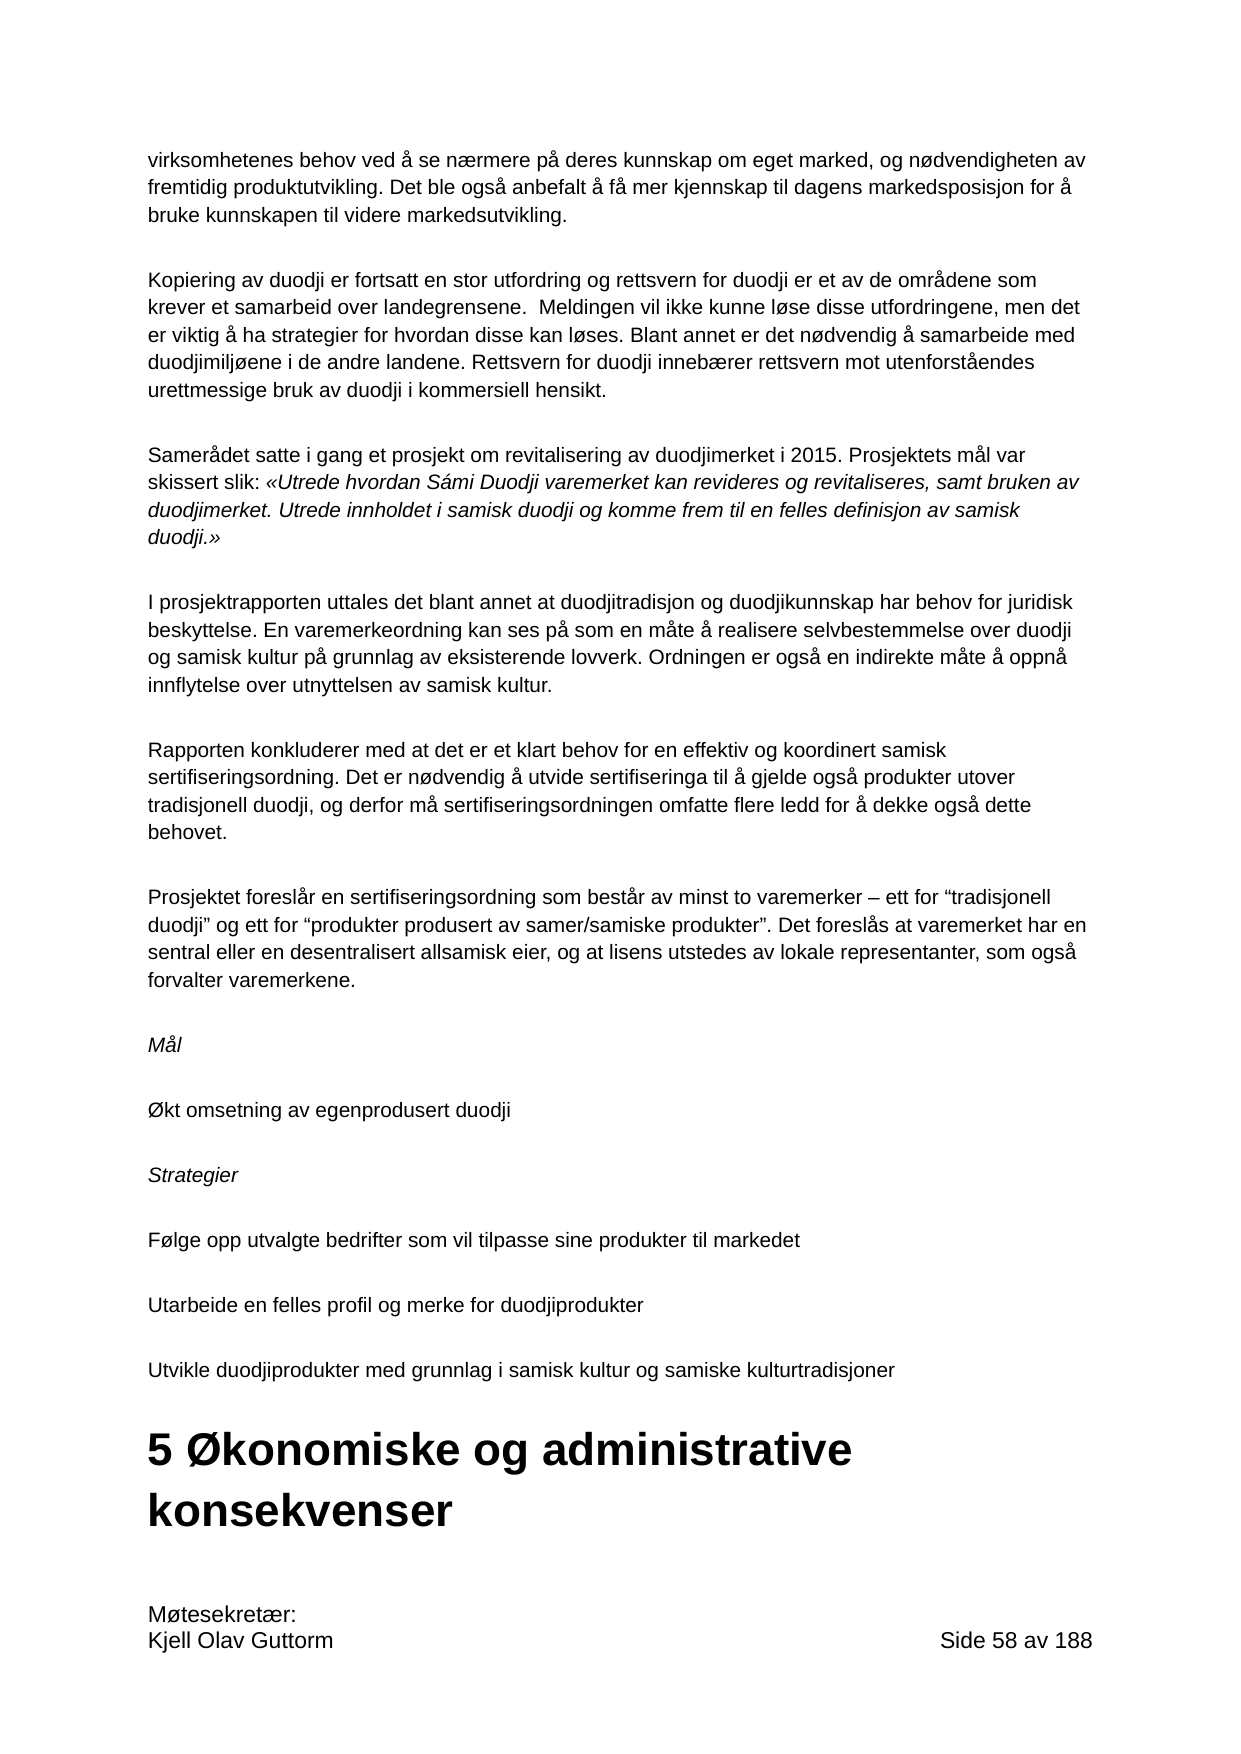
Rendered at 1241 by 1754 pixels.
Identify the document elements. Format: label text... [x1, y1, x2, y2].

table_header Forslag og merknader Sametingsrådets forslag til innstilling: Sametinget har drøftet Melding om duodji. Meldingen er vedlagt protokollen. Sametingsmelding om duodji 1 Innledning Dette er første gang Sametinget avgir en egen melding om duodji. Målet med meldingen er å utvikle et styringsdokument for duodji og signalisere tydeligere målsettinger for det politiske arbeidet. Sametinget må ha en langsiktig politikk og strategi for utviklingen av duodji. I likhet med andre næringer skjer det endringer blant annet i de økonomiske rammebetingelsene, rettsutvikling og innenfor duodjinæringen. Duodji er en kulturbærende næring som har stor betydning for samiske språk og kultur og samisk næringsutvikling. Det er viktig å sikre at duodji overlever både som kultur og næring. Duodji er også et viktig identitetsskapende element i det samiske samfunnet. Sametinget har et overordnet mål om å utvikle duodji som en framtidsrettet og attraktiv næring. Denne meldingen avgrenses derfor mot duodji som næring. Økt omsetning av egenprodusert duodji for et større marked står sentralt i Sametingets satsing. Med dette menes at duodjinæringen er istand til å tilpasse seg endringer og utfordringer i næringen, og at profesjonaliteten, inntjeningen og lønnsomheten i næringen økes. 2 Status duodjinæringen 2.1 Økonomisk rapport Det har blitt utarbeidet økonomiske rapporter om utviklingen i duodjinæringen siden 2006. Rapportene beskriver næringens økonomiske situasjon, og de årlige forhandlingene om næringsavtale for duodji tar utgangspunkt i denne. Rapportene viser økonomisk status for duodjiutøvere som har søkt driftstilskudd til Sametinget. Det er også gjort en sammenligning med tilsvarende oversikter for de tre foregående årene. Analysene er basert på data fra søknadene om forrige års økonomiske forhold. Oppsummert viser analyser fra økonomisk rapport 2016 at den gjennomsnittlige duodjiutøveren driver et enkeltmannsforetak, er kvinne og bosatt i Finnmark. Driftstilskuddet fra Sametinget er fortsatt en viktig faktor for utøverens økonomi. Uten driftstilskudd ville den gjennomsnittlige utøveren hatt et marginalt overskudd i sin virksomhet. Totalt blant søkerne var omsetning av egenprodusert duodji 8,5 millioner kroner. Gjennomsnittlig omsetning er ca kr 315.000. Det er stor variasjon i omsetningen av egenprodusert duodji for utøverne, fra 2,8 millioner kroner til 51.000 kroner. Sametinget antar at denne omsetningen også har andre ringvirkninger så som utsalgssteder for duodji, vanlige butikker, messearrangementer etc. I 2014 var kostnader til produksjonen større enn omsetningen i duodji. Det førte blant annet til at overskuddet (driftsresultatet)gikk ned i 2014. Ingen utøvere har rapportert underskudd i 2015 mot at det var 2 utøvere med underskudd i 2014. Det er for tidlig å si om det er en tendens eller ikke. Det var 27 søkere som sendte inn sine søknader på driftstilskudd i 2015 og 2016. Dette er 33 prosent av de registrerte duodjiutøverne. Dette er et markert færre antall søkere enn fra 2013 og tidligere år. Rapporten sier ikke noe om årsaken til nedgang i antall søkere. Det kan tenkes at søkertekniske forhold, naturlig avgang og kontroll av regnskap som Sametinget startet med i 2012 kan bidra til en forklaring. Tabell 2.1: Andelen søkere av alle registrerte utøvere Tallgrunnlaget for rapportene dermed er noe spinkelt til å trekke generelle konklusjoner om den økonomiske utviklingen i duodji. Med få respondenter kan mindre endringer føre til store relative utslag i statistikken. Likevel gir det oss en pekepinn over den økonomiske utviklingen i duodjinæringen. Den gjennomsnittlige duodjiutøveren er (for søknadsåret 2016): Vedkommende utøver driver et enkeltmannsforetak , er kvinne og bosatt i Finnmark. Av en total omsetning på 298.000 utgjør egenproduksjon av duodji 220.000. Omsetningen er på samme nivå som 2014, mens andelen egenproduksjon er gått noe ned. Driftsresultatet er 40 prosent, en økning på 13 prosent i forhold til tallene fra 2014 Driftstilskuddet er fortsatt en viktig faktor for utøverens økonomi. Uten driftstilskudd ville den gjennomsnittlige utøveren hatt et marginalt overskudd i sin virksomhet. I 2015 var det ingen utøvere med underskudd, mens det i 2014 var to og fire i 2012. Ti av søkerne i 2015 unngikk underskudd på grunn av det mottatte driftstilskuddet. Duodjiaktøren som har rapportert inn sine tall for 2015 er ikke så veldig ulik den aktøren som har rapportert sine tall tidligere år. For søknadsåret 2015 og 2016 kommer 67 prosent av søkerne fra Kautokeino og Karasjok. Andelen søkere fra Kautokeino er stabilt. Det er en liten nedgang i antall søkere fra Karasjok og en tilsvarende liten økning av søknader fra andre steder. I gruppen andre inngår søknader fra Nesseby, Tana, Porsanger, Kåfjord, Røros, Nordreisa, Sørfold og Sørreisa. Det er fortsatt en klar overvekt av kvinnelige søkere (70 prosent) – det samme som forrige år. Denne kjønnsfordelingen har vært relativt stabil siden 2010. Rapporten sier ikke noe om aldersfordeling på søkerne. For søknadsåret 2015 kom to søknader fra aksjeselskaper, resten var enkeltmannsforetak. I 2016 var det tre søknader fra aksjeselskap, resten er enkeltmannsforetak. For søknadsåret 2015 har en fjerdedel av søkerne formell utdanning i duodji. Med formell utdanning menes fagbrev eller høyere utdanning. Rapporten tar ikke for seg den tradisjonelle kunnskapsoverføringen som skjer i hjemmet. Seks personer har fagbrev og én person har høyere utdanning. Det er like mange personer som rapporterer at de har fagbrev innen duodji i 2012 som i 2014. I 2012 var det seks personer som rapporterte at de hadde høyere utdanning. For søknadsåret 2016 har ca 40% formell utdanning innen duodji. Åtte personer har fagbrev og to personer har høyere utdanning. Totalt var omsetning av egenprodusert duodji 7,3 millioner kroner i 2015 mot 8,5 millioner i 2016. Gjennomsnittlig omsetning er kr 303 000 i 2015 og ca kr 315 000 i 2016. Det er stor variasjon i omsetningen av egenprodusert duodji for utøverne, fra over 2 millioner kroner til 50 000 kroner. I 2014 viser tallene at driftsresultatet er redusert fra kr 107 000 i 2008 til kr 103 000. Dersom vi utelater de to store utøverene for 2014 får vi et fall i både inntekter, kostnader og resultat. Nedgang i gjennomsnittlige totale inntekter på kr 52 000, mens driftsresultatet viser en nedgang på kr 28 000. Når vi utelater de tre største utøverne i materialet for 2015 får vi et fall i både inntekter, kostnader, mens driftsresultatet fortsatt viser en stigning. Nedgang i gjennomsnittlige totale inntekter på kr 55.000, mens driftsresultatet viser en økning på kr 15.000. Av de 27 søkerne i 2015 har 12 utøvere (44 prosent) inntekter utenom duodji. Tre av disse har andre inntekter som er større enn inntektene fra duodji-aktiviteten. Fem av disse har relativt små (marginale) andre inntekter. De fire siste har andre inntekter rundt halvparten av duodji-inntektene. Av de 27 søkerne i 2016 har 10 utøvere (37 prosent) inntekter utenom duodji. Tre av disse har andre inntekter som er større enn inntektene fra duodji-aktiviteten. Tre har relativt små (marginale) andre inntekter. De fire siste har i gjennomsnitt andre inntekter rundt halvparten av duodji-inntektene. Som tidligere år er det for søknadsåret stor variasjon mellom den utøver som har den høyeste totale inntekten (ca 3,3 mill) og den utøver med den laveste (51.000). Det er et relativt markert skille i utviklingen i gjennomsnittlige inntekter og kostnader fram til 2010 og etter 2010. Tallene for 2014 viser en liten tilbakegang fra 2012, men fortsatt en stigning i forhold til 2010. Tallene for regnskapsåret 2015 for samtlige utøvere viser at selv om økningen i kostnader og inntekter flater noe ut går driftsresultatet opp med ca 10 %. Rapportene for 2015 og 2016 viser at den viktigste salgskanalen er direkte salg. Praktisk talt alle mener dette er viktig. Men også messer – som langt på vei også er en direkte salgskanal – kommer høyt opp. Internett og postordresalg anses som de minst viktige salgskanalene. 2.2 Definisjon av duodji Ved utformingen av en langsiktig politikk for duodjinæringen er det nødvendig å ha en oppfatning om hva duodji er. Hvor går grensen mellom et kommersielt masseprodusert produkt og duodji? Hvilken vekt skal samisk kultur skal ha i den framtidige utviklingen av duodji? Samtidig skaper samisk nydesign nye markeder og nye kundegrupper. For enkelte er samisk inspirerte klær en viktig del av den samiske identiteten. Duodjiproduksjonen vil endre seg med utviklingen i resten av samfunnet. Det kommer nye materialer, nye produkter, ny design, nye produksjonsmetoder, nye råvarer og nye markeder. Det er ulik grad av mekanisering innenfor duodjinæringen og det er også ulike oppfatninger om hvilke materialer som kan tillates i duodjiproduksjonen. Dette skaper utfordringer ved en definisjon av duodji, og en definisjon må av den grunn være såpass fleksibel og overordnet at den tar hensyn til blant annet framtidige endringer. Innenfor duodjinæringen finner vi dag både tradisjonell duodji og ny samisk design. Siden duodji kan være så mangeartet, har det over lengre tid vært forsøkt å få til en felles definisjon av duodji. De samiske duodjiorganisasjonene Sámiid Duodji og Duojáriid Ealáhussearvi kom i 2014 fram til at en detaljert definisjon for all duodji ikke er mulig, men ble enige om en felles overordnet definisjon av duodji: «Duodji er et samisk samlebegrep for all form for skapende aktiviteter utformet av duojár. Dette omfatter håndverk, brukskunst og bearbeidede materialer med basis i samisk kultur og tradisjoner. Duodjiproduksjon( duoddjon) omfatter fremstilling av egenproduserte kvalitetsvarer, bruksting, gjenstander og klær som gjenspeiler samisk levemåte og kulturtradisjoner både når det gjelder valg og bearbeiding av råmaterialer, samt den estetiske utfoldelsen ved formgivning, utforming og produksjons metode.» Sameslöjdstiftelsen Sámi Duodji i Sverige definerer duodji som:”Sámi duodji, samiskt hantverk, är den samiska benämningen för handgjorda samiska produkter som kläder, husgeråd, redskap och utsmyckning. Hantverket har en lång tradition. Grunden för samiskt hantverk är också idag material från naturen. Samiskt hantverk är utfört efter gammal tradition och tillpassat nya tekniker och användningsområden från ort till ort. Med duodji menar vi den slöjd och det konsthantverk som tillverkats av samer, dvs. det som utgår från samiska traditioner, samiskt formtänkande, samiska mönster och färger. Ordet duodji används också som ett äkthetsmärke för sameslöjd och samiskt konsthantverk. Det handlar i första hand om hantverket och om den samiska livsformen i andra hand.” I forbindelse med arbeidet som Samerådet har igangsatt om revitalisering av duodji merke, så har det vært forsøkt å få en felles definisjon av duodji over landegrensene. Dette har imidlertid ikke latt seg gjøre. Sametinget ser at en detaljert definisjon av duodji er en utfordring, og det er et spørsmål om en slik definisjon er hensiktsmessig. Det er viktig å ikke lage en så snever ramme for duodji som kan bidra til å hemme en naturlig utvikling av næringen. En snever definisjon kan på sikt svekke betingelsene for en lønnsom næringsutvikling. En definisjon må av den grunn være såpass fleksibel og overordnet at den tar hensyn til blant annet framtidsretta utvikling i duodjinæringen. Sametinget mener derfor at definisjonen som duodjiorganisasjonene Sámiid Duodji og Duojáriid Ealáhussearvi kom fram til i 2014 vil være dekkende for det videre arbeidet. 2.3. Aktører i duodji Duodjiorganisasjonene Sámiid duodji og Duojáriid Ealáhussearvi og Sametinget undertegnet en hovedavtale for duodjinæringen 29.03.05. I avtalen går det fram at partene skal føre forhandlinger om en løpende næringsavtale for duodji med tiltak som tar sikte på en utvikling av næringen i samsvar med de politiske mål og retningslinjer for næringen som til enhver tid er vedtatt i Sametinget. Den største aktøren i duodji, Duodjeinstituhtta, er ikke en del av forhandlingene om næringsavtale for duodji. Duodjiorganisasjonene er Sametingets viktigste samarbeidsaktører innen duodjinæringen. Organisasjonene oppnevner blant annet medlemmer til fagutvalg for duodji og økonomisk utvalg. De utarbeider også en rekke utredninger og rapporter som danner viktige beslutningsgrunnlag også for Sametinget. Sámiid duodjis formål er å fremme duodjiutøvernes interesser økonomisk, faglig, sosialt og kulturelt. Organisasjonen skal blant annet bedre duodjiutøvernes rammebetingelser. Den skal også være pådriver for utvikling av kulturbærende og næringsrettet duodjivirksomhet. Duojáriid Ealáhussearvis formål er å arbeide for at den enkelte duodjiprodusent får tilfredsstillende arbeidsbetingelser og utviklingsmuligheter. Organisasjonen skal også fremme bedre rammevilkår for enkeltprodusenters lønnsomhet. Tabell 2.2 Medlemsutvikling i Sámiid Duodji og Duojáriid Ealáhussearvi fra 2012 – 2016: Siden 2012 har antall medlemmer i Sámiid Duodji økt fra 170 til 193 i 2016. Duojáriid Ealáhussearvi er en mindre organisasjon enn Sámiid Duodji, og her har medlemsutviklingen mer eller mindre vært stabil de siste årene. Stiftelsen Duodjeinstituhtta har en viktig rolle i forhold til utvikling og veiledning av duodjifaglige spørsmål og regionale utviklingsprosjekter. Duodjeinsituhttas hovedmål er å fremme næringsutvikling med utgangspunkt i tradisjonell duodji. Instituttet skal være et landsomfattende teknisk og faglig kompetanse miljø innen duodji. Duodjeinstituhtta skal også medvirke til å utvikle og bistå med fagkompetanse innen duodji, yte bistand og produktutvikling og produksjonsveiledning, initiere til å delta i forsøks- og utviklingsarbeid. Duodjienstitutuhtta har i 2017 5 lærlinger og en lærekandidat. Opplæringskontoret i reindrift og duodji har hovedkontor i Kautokeino. Opplæringskontoret har tilbud om fagopplæring til lærekandidat eller lærling innenfor duodjinæringen. Et av vilkårene for bli tatt opp som lærling er at vedkommende har videregående skole innenfor duodjifaget. I perioden 2012 til 2016 har 16 lærlinger/ lærekandidater fått fagbrev. Det er også flere som har utsatt fagprøven til 2017. Tabell 2.3 Oversikt over antall lærlinger med fagprøve fra 2012 – 2016 (Opplæringskontoret for reindrift og duodji, 2017): Sametinget finansierer alle ovennevnte aktørene gjennom Sametingets årlige budsjettforhandlinger. 3 Sametingets virkemidler Sametinget avsetter og bruker betydelige midler til duodji. I 2017 var det satt av kr 34,5 millioner til næringsformål. Av dette er 14 millioner avsatt til duodji. Dette innebærer at 40 % av næringsbudsjettet er satt av til duodji. Regnskapet for 2016 viser at det ble brukt ca kr 15 millioner til duodji. Dette innebærer at i 2016 ble 46 % av midlene som Sametinget disponerer til næring, brukt til duodji. Tabell 3.1 Sametingets budsjett for duodjinæringen for 2016 Sametinget satte i 2016 av 7,9 millioner kroner til Næringsavtalen, 4,5 millioner til Duodjeintituhtta og nær 1,6 millioner kroner til Oppplæringskontoret i budsjettet for 2016. 3.1 Hovedavtalen for duodji Hovedavtalen for duodji ble vedtatt i 2005 og endret den 19.3.2007. Avtalen er inngått mellom Sametinget og duodjiorganisasjonene Landsorganisasjonen Sámiid Duodji og Duojáriid Ealáhussearvi. Avtalen angir blant annet retningslinjer og grunnlag for forhandlinger om næringsavtale for duodji og innretningen av duodjiregisteret. 3.2 Næringsavtalen for duodji Næringsavtalen for duodji, som årlig fremforhandles mellom duodjiorganisasjonene Sámiid duodji og Duojáriid Ealáhussearvi og Sametinget, er Sametingets viktigste redskap for utvikling av duodji. Målet for næringsavtalen er å utvikle en næringsrettet duodji med økt lønnsomhet og omsetning av egenproduserte varer. Næringsavtalen inneholder blant annet driftstilskudd til duodjiutøvere, investerings- og utviklingstilskudd, etablerertilskudd, velferdsordninger, salgsfremmende tiltak og tilskudd til organisasjoner. I tillegg inneholder næringsavtalen tiltak som avtales under forhandlingene så som kompetansehevende tiltak, merkevarebygging, tiltak innen salg og markedsføring etc. Partene setter av en totalramme og duodjimidlene øremerkes i en egen avsetning. Gjennom Sametingets årlige budsjettforhandlinger avsetter deretter Sametinget midler til duodjiformålene. Dette gjelder både tiltakene som er fremforhandlet, og direkte tilskudd til Duodjeinstituhtta og Opplæringskontoret for reindrift og duodji. Sametingsrådet fastsetter regelverk for disse virksomhetene. Driftstilskudd Driftstilskuddsordningen gjelder for duodjibedrifter som produserer tradisjonell duodji, og som er godkjent i duodjiregisteret. Fagutvalget i duodji er oppnevnt av duodjiorganisasjonene. Det er Fagutvalget i duodji som foretar en konkret vurdering av hvert produkt og vedtar om søker kan godkjennes i duodjiregisteret eller ikke. Duodjiproduktene godkjennes enkeltvis, og fagutvalget legger til grunn ulike kriterier i denne vurderingen. Fagutvalget vurderer blant annet om produktet har basis i samisk kulturtradisjon, graden av maskinbearbeiding, hvilke materialer som er brukt, kvaliteten og bruken av produktet. Samisk design kan ikke omfattes av driftstilskuddsordningen, men samisk design omfattes av andre ordninger innenfor duodji og kulturnæring som Sametinget forvalter. For å kunne bli vurdert i duodjiregisteret, så er det et krav om at søker skal tilfredsstille vilkårene for registering av Sametingets valgmanntall, men trenger ikke å stå i mantallet. Avtalepartene har i flere omganger vurdert om kravet til etnisitet skal slettes, men er blitt enige om å videreføre det. I følge økonomisk rapport for duodjinæringen, har driftstilskudd blitt en viktigere del av duodjiutøverens økonomi enn tidligere. Uten driftstilskudd ville den gjennomsnittlige utøveren hatt underskudd i sin virksomhet. En utfordring med denne ordningen er at det ikke finnes en omforent definisjon av hva duodji er. Det er ulike oppfatninger blant annet om i hvor stor grad en kan tillate maskinbearbeiding av produkter før det ikke lenger kan defineres som duodji. 3.3 Sametingets satsing på kulturnæring – Dáhttu Sametinget startet i 2012 en egen satsning for å jobbe med utviklingen av en mer lønnsom samisk kulturnæring. Et av satsningsområdene var å gjennomføre bedriftsutviklingsprogram for kulturnæringen, kalt Dáhttu. Dette er et nettverks- og bedriftsutviklingsprogram for kulturnæring som er utviklet av Kreativ Industri på oppdrag fra Sametinget. Gjennom Dáhttu får samiske kulturnæringsaktører blant annet arbeide med forretningsidé, etableringshjelp og strategiutvikling. Hvert program har plass til 12 kulturnæringsutøvere som har ønske og vilje til å skape en lønnsom bedrift. En sentral målsetting med programmet er også å skape et nettverk mellom aktørene. Programmet går over ett år og inneholder tre samlinger samt at hver deltager får 30 rådgivningstimer hver. Målet er at etter endt program skal flere kunne leve av sin kulturnæringsbedrift. Et slikt program ble også gjennomført for duodjiutøvere. Her deltok 12 bedrifter hvorav 10 kom fra Finnmark og 2 fra Troms. Resultatene fra samlingen er det vanskelig å si noe om ennå, men i spørreundersøkelsen etter gjennomført program svarte mange av bedriftene at de opplevde en økt lønnsomhet og økt kompetansenivå etter samlingene. Sametinget har videreført denne satsningen i nye tre år fra 2017, som duodjinæringen også vil kunne dra nytte av. 4 Innsatsområder Duodji er en viktig kulturbærer, og Sametinget mener det bør være mulighet til å utvikle en mer næringsrettet duodji. Duodjinæringen skal være lønnsom, samtidig skal det være rom for utvikling, både den tradisjonelle duodjivirksomheten og nye produkter med basis i samisk kultur. Sametingets hovedmål for duodji i næringssammenheng er å utvikle duodji som en framtidsrettet og attraktiv næring i samiske områder. Duodjinæringen må ses i sammenheng med samiske kulturnæringer, og generelt det vekst- og utviklingspotensialet som ligger her. I utviklingen av kulturnæringsbransjen er det et fokus på kompetanse, fordi det forventes vekst i nettopp disse bransjene i framtida. Duodjinæringen opplever internasjonal konkurranse fra virksomheter som ikke har sin bakgrunn i samisk kultur. Noen duodjiutøvere har fokus på sitt håndverk og ikke nødvendigvis på lønnsomhet i seg selv. I denne sammenheng er det sentralt at duodji er en kulturbærende næring som har stor betydning for samisk kultur og språk. Sametinget vil allikevel fortsette arbeidet med å utvikle duodji som næring med fokus på lønnsomhet, samtidig som bevaring og utvikling av samisk kultur ligger i bunn. Sametinget er opptatt av at duodji har gode økonomiske vilkår og videreutvikles både som næring og kultur. Duodji er også en del av identitetsskapende virksomhet. Innsatsområde 1 - Rekruttering Utfordringer Rekruttering til duodjinæringen er liten. Sametinget har tilskuddsordninger både for elever i videregående skole og høgskole, hospitering hos etablerte bedrifter og en støtteordning for opplæringskontor. Duodjeinstituhtta har også en veiledningsvirksomhet og tar imot lærlinger. Allikevel er det et fåtall av disse som etablerer seg som duodjiutøvere på heltid etter endt utdanningsløp. Av de som etablerer seg er det flest enkeltmannsbedrifter, som ofte baserer seg på de samme produktene som andre utøvere har og i det samme markedet, og dette kan virke begrensende for bedriftens vekst. Rekruttering til duodjinæringen vil fortsatt være viktig, og at det finnes stipend til elever, studenter og til lærlingordningen. Regionalanalyse for samisk område 2016 (Telemarksforskning) viser at samiske områder har lavere etableringsfrekvens i næringslivet enn andre områder i landet. Andre analyser viser at flere samiske bedrifter ikke har som mål å vokse, men er tilfreds med at bedriften går med overskudd og at bedriften klarer seg økonomisk. For Sametinget vil det være av interesse å få mer kunnskap om hvorfor unge ikke etablerer duodjivirksomheter på heltid etter endt utdanning. Den økonomiske rapporten for duodji for 2015 og 2016 viser at Sametinget i liten grad har lyktes i å stimulere til vekst i næringen, til tross for økte virkemidler gjennom driftstilskuddsordninger for områder utenfor Finnmark. I dag finnes det få duodjibedrifter utenfor Finnmark. Det er en målsetting å øke rekruttering til duodji i det lule- og sørsamiske området, og øke kommersialiserings- og inntjeningspotensialet i disse områdene. Duodjeinstituhtta har veiledningsvirksomhet også i Troms, Nordland og i sørsamisk område. I tillegg har Arran hatt en satsning på duodji. Mye av denne virksomheten er knyttet til grunnleggende kurs innen duodji og veiledning. Det er imidlertid få etablerte duodjibedrifter i disse områdene. Utfordringen er å heve kompetansen i duodji og med det videreføre den immaterielle kulturarven innen duodji i kyst-, lule- og sørsamiske områder. Siktemålet må være å bevare og utvikle denne kulturarven og også forsøke å skape levedyktige duodjivirksomheter. For mange er duodji og produksjon av samisk inspirerte klær en viktig identitetsskapende virksomhet. En viktig forutsetning for at duodjinæringen skal utvikle seg er at denne utviklingen er tilpasset andre trender i det samiske samfunnet. Oppvisninger av klær, catwalk etc skaper nysgjerrighet og kreativitet. Slike arrangementer skaper større interesse for samisk kultur og kan være med på å motivere unge til å starte med nye virksomheter. Det forholdet at folketallet går nedover i samiske områder og byene vokser gjør at slike identitetsskapende elementer blir viktigere for unge som bor utenfor de tradisjonelle samiske områdene. Sametinget må vurdere flere satsinger på områder utenfor Indre-Finnmark, slik at ulike typer duodji, tradisjoner og teknikker videreføres og utvikles. Den tradisjonelle kunnskapsoverføringen i hjemmet, kulturinstitusjoner og duodjiorganisasjonenes virksomhet som bidrar til å få opp interessen for duodji, vil være viktig i en slik sammenheng. Mål Sikre rekruttering av unge til duodjinæringen Strategier Videreutvikle gode finansieringsordninger for unge Utrede mulige årsaker til lav etableringsfrekvens Arbeide for rekruttering gjennom kursvirksomhet Innsatsområde 2 – Lønnsomhet Utfordringer I likhet med andre næringer er lønnsomhet avgjørende for en gunstig utvikling i en næring. Næringsavtalen i duodji er et av de virkemidlene Sametinget har til å sikre en næring i utvikling. Til tross for at Sametinget har gunstige finansieringsordninger, så øker ikke lønnsomheten i duodji. Det kan være flere årsaker til at lønnsomheten i duodji ikke øker. For det første har tradisjonell duodji arbeidskrevende og tidkrevende prosesser for å hente ut og bearbeide råmaterialer. For det andre er prissetting av produktene en utfordring. Prisene er i stor grad relatert til tilbud og etterspørsel etter en vare. I rapportene går det fram at prisene for duodjiproduktene ikke øker i takt med prisstigningen ellers i samfunnet. Kostnadene øker mer enn inntektene. Næringen selv bør i stor grad være med å sette føringer i hvordan duodjiproduktene skal prissettes. Vi antar at en del av denne utfordringen også dreier seg mot problemet med å nå ut til større markeder, se nærmere innsatsområde 5, «Større markeder». Utfordringen vil være å øke lønnsomheten i tradisjonell duodji. I den videre satsingen på duodji bør det vurderes om det er mer hensiktsmessig å skille ut nydesign/ moderne duodji og knytte mer opp mot den satsingen som skjer i kulturnæringer. De fleste duodjiutøvere er enkeltpersonsforetak som i liten grad har formalisert kontakt med andre utøvere. For enkelte vil samarbeid og nettverk med andre aktører kunne være positivt både for den faglige utviklingen og ikke minst for lønnsomheten. Det gjelder spesielt de som nettopp har etablert ny virksomhet. Sametinget har i sine bedriftsutviklingsprogrammer prioritert nettverksbygging nettopp med den hensikt å bedre lønnsomheten. Samarbeid med andre utenom duodjinæringen kan åpne nye markeder. Spesielt gjelder det reiselivsnæringen og arrangørmarkedet. Fordelen med det er at duodjiutøveren lettere når potensielle nye kunder uten at det koster all verden. Det vil også gi en vinn-vinn situasjon i og med reiselivsnæringen samtidig får presentert levende samisk kultur og lokalproduserte kvalitetsprodukter. Noen duodjiutøvere er avhengig av å bruke råvarer fra naturen. Utfordringen for disse er at de ikke har en lovfestet rett til motorisert ferdsel i utmarka i forbindelse med råvareinnhenting. De er avhengig av å få dispensasjoner fra motorferdselsforbudet. En slik praksis fører til merarbeid for duodjiutøverne. Motorferdselsloven må endres slik at duodjiutøverne likestilles med andre næringsutøvere som har slik rett. For å kunne ha en levedyktig duodjinæring må det være et fokus blant annet på produktutvikling, design, hospitering, veiledning, utdanningsstipend, investeringer og marked og salg. Enkelte har behov for å fornye driftsapparatet og se på nye produksjonsformer. Sametinget må fortsatt prioritere tilskudd til investeringer, etablerertilskudd og bedriftsutvikling. Det vil være naturlig å prioritere samarbeids- og utviklingsprosjekter, markedsanalyse og salgs- og markedsføringstiltak. Mål Øke lønnsomheten i duodji Strategier Videreføre finansieringsordninger for utviklings- og investeringstiltak Formalisere samarbeid og nettverk mellom duodjiutøvere Lette tilgangen til utmarka for å hente inn råvarer Innsatsområde 3 – Virkemidler tilpasset duodjinæringen Utfordringer Tilskuddsordningene i duodji blir som oftest fastsatt under forhandlingene om en næringsavtale. Endringer av disse skjer etter behov og følger i stor grad også de krav som Sametinget setter for andre tilskuddsordninger. Den ordning som har vært oftest i fokus er driftstilskuddet til duodjiutøverne. Driftstilskudd skal sikre at duodjiutøvere kan drive næringsvirksomhet med overskudd. Dette tilskuddet er ment å dekke merkostnader som er bundet til mye bruk av arbeidskraft, og der det er utfordringer med å mekanisere produksjonen. Dette tilskuddet har også hatt stor betydning i å sikre den tradisjonelle duodjiutøvelsen. Utfordringen med driftstilskuddsordningen kan oppsummeres i to deler: Den økonomiske utviklingen i næringen og forvaltningen av driftstilskuddsordningen. I tillegg er også duodjiregisteret et register som baserer seg på etnisitet, og det å ha et register som baserer seg på etnisitet er problematisk. Den økonomiske utviklingen i næringen Økonomiske rapport (2016) viser at nærmere halvparten (12 av 27 utøvere) av duodjiutøvere hadde inntekter utenom duodji. Når den gjennomsnittlige bruttoomsetningen var kr 200 000 i 2014 sier det seg sjøl at nettoinntekten blir lav når alle driftskostnadene trekkes i fra. Driftsresultatet har ligget på rundt kr 100 000 over flere år noe som må betraktes som meget lavt. Det kan trekkes i tvil om driftstilskuddordningen har fungert i forholdet til målet, som har vært å øke lønnsomheten i duodjinæringen. Det er bekymringsfullt at driftstilskuddsordningen ikke har ført til en større lønnsomhet i næringen. Forvaltning av driftstilskuddsordningen Duodjiutøvere er selvstendig næringsdrivende og må følge de lover og regler som gjelder blant annet for regnskapsføring. Kontroller, som Sametinget har fått gjennomført i 2012, 2014 og 2015 viser at flere duodjiutøvere har mangler i sitt regnskap. Det er blant annet store utfordringer med dokumentasjon av hva som omsettes av egen produsert duodji og hvordan regnskapet settes opp. I andre næringer som har slik næringsstøtte er det slakterier og meierier etc som gir opplysninger om omsetning. Kontrollordningene for disse er enkle og kontrollene er etterprøvbare. I kontrollene, som Sametinget har fått gjennomført er det også avdekket salg mellom nærstående, manglende sporbarhet og regnskapsføring. I flere saker er det oppstått tvil om produktene er souvenirer eller duodji. Praktisering av ordningen viser at selv i produksjoner som har høy grad av maskinell behandling, datastyring etc så er disse også blitt en del av duodjibegrepet, og dermed berettiget til driftstilskudd. Ordningen er en passiv ordning som i liten grad fører til utviklingsarbeid innenfor duodjinæringen. Alternativer til en driftstilskuddsordning Disse utfordringene har vært vurdert i flere omganger i Sametinget, og flere alternativer til en driftstilskuddsordning har vært drøftet. Driftstilskuddsforvaltningen kan forenkles, endres eller avvikles. Det første alternativet som kan forenkle og effektivisere forvaltningen av ordningen for alle parter på, er å stille krav om at søker skal ha autorisert regnskapsfører. Autorisert regnskapsfører kan attestere søkers omsetning av egenprodusert duodji. Utfordringen er imidlertid er at regnskapsførere ikke har duodjifaglig kompetanse til å vurdere om det er duodji eller ikke. Det andre alternativet er å oppheve duodjiregisteret, slik at ved hver søknad vurderes både søkers produkter og dokumentasjon av egenprodusert duodji. Dersom noen av disse to alternativene skulle bli valgt, så vil man videreføre den passive driftsstøtteordningen uten av det ville øke lønnsomheten i duodji. Det tredje alternativet er å avvikle driftstilskuddsordningen og å erstatte den med en ny virkemiddelordning eksempelvis et 3-årig arbeidsstipend. Stipendet kan ha som målsetting å øke produksjonen, lage nye produkter eller nye produksjonsformer, design, kompetanseheving e.l. Et slikt arbeidsstipend vil kunne videreutvikle duodjinæringen og øke inntjeningen for den som mottar stipend. Ordningen med driftstilskudd er blitt såpass utfordrende og arbeidskrevende å forvalte at det ikke er hensiktsmessig å videreføre en slik ordning. En avvikling av driftsstøtten til fordel for utviklingsretta tiltak vil gjøre det enklere å prioritere tiltak som er tilpasset utviklingen i duodjinæringen og i samfunnet for øvrig. Det å prioritere arbeidsinnsats mot utviklingstiltak vil på sikt føre til at flere unge vil kunne velge en framtid i duodjinæringen. Duodjiorganisasjonene vil være viktige samarbeidspartnere i å lage ordninger som er tilpasset duodjinæringen. Tilskudd til investering, utviklingstiltak, hospitering og etablerertilskudd fungerer hensikstmessig og disse kan uten videre tilpasses behovene i duodjinæringen og utviklingen ellers i samfunnet. Mål Øke lønnsomheten i duodji Strategier Tilpasse tilskuddsordningene slik at de sikrer en fremtidsrettet duodjinæring Erstatte dagens ordning med driftstilskudd med en arbeidsstipend-ordning Innsatsområde 4 - Kompetanseheving Utfordringer Duodjinæringen har behov for kompetanseheving på ulike nivå. Sametinget har satset på bedriftsutviklingsprogrammer også innenfor duodji gjennom sin kulturnæringssatsning. Innad i duodjinæringen er det diskusjoner hvorvidt veiledningsvirksomheten klarer å heve kompetansen i duodjinæringen, og om de midlene som settes av til veiledning skaper mer sysselsetting, eventuelt om lønnsomheten øker. Utfordringen vil være å avklare om hvordan kompetansehevingen skal skje i duodjimiljøene, og også hvor stor vekt næringsperspektivet skal vektlegges når det kompetansetiltak skal settes i gang. Duodjeinstituhtta har en viktig rolle til utvikling og veiledning av duodjifaglige spørsmål og regionale utviklingsprosjekter. Sametinget ser at også DI har en stor kompetanse og en desentralisert organisasjon, som er viktig for den videre utviklingen og rekruttering til duodji. Sametinget ønsker at Duodjeinstituhtta skal være med i den videre utviklingen og ta del i større grad enn tidligere. Duodjeinstituhtta skal først og fremst være et senter for utvikling av en næringsrettet duodji. Det forholdet at to duodjiorganisasjoner og Duodjeinstituhtta stort sett jobber mot samme mål betinger et tettere samarbeid mellom disse tre. Sametinget bevilger tilskudd til disse og for Sametinget er det viktig å vurdere hvilken nytte disse midlene har. Sametinget har i flere sammenhenger foreslått en sammenslåing og mer formalisert samarbeid mellom organisasjonene uten at det har ført fram. For å få til en mer effektiv bruk av ressursene og koordinering av innsatsen mot duodjinæringen vil det være naturlig at Duodjeinstituhtta inngår som en del av næringsavtalen for duodji fra 2018. Kompetanseheving er et av de tiltakene som de fleste i duodji har behov for i en eller annen sammenheng. Kompetansetiltak må være i samsvar med næringens behov, og at disse har en viss kvalitet som kommer næringen til gode. De fleste kompetansemiljøer har erfaring med og rutiner for å gjennomføre slike tiltak. Forskjellige typer bransjekurs inngår i denne vurderingen. Grunnutdanning i duodji er et ansvar for videregående skole og høgskoler. De tiltak Sametinget kan prioritere er kompetansehevende tiltak som er direkte næringsrettet. Mål Øke den forretningsmessige delen av duodji Strategier Sikre finansieringsordninger for næringsrettede kurs Sørge for at Duodjeinstituhtta og duodjiorganisasjonene koordinerer kompetansehevingstiltak Innarbeide Duodjeinstituhtta i Hovedavtalen for duodji Gjennomgang av organisering av duodjinæringa Innsatsområde 5 – Et større marked Utfordringer Økonomisk rapport for duodjinæringen 2015 viser at direkte salg til kunden fortsatt er den viktigste salgskanalen for duodjiproduktene. Internett og postordresalg anses som minst viktig. Dette er i kontrast til samfunnet forøvrig, der vi ser en økende tendens til at mer og mer av omsetningen skjer over nett. For duodjiutøverne er det viktig at de tar del i den teknologiske utviklingen og aktivt bruker internett som en del av sin markedsføring. Synlige produkter og større tilgjengelighet på nett kan føre til økt omsetning for duodjiutøverne. Profilering av tradisjonell duodji, utvikling av nydesign og markedsføring av kvalitetsprodukter vil på sikt kunne føre til en mer lønnsom duodjinæring . I 2013 gikk duodjiorganisasjonene Duojáriid Ealáhussearvi og Sámiid Duodji sammen om et prosjekt om merkevarebygging i duodji. Målet med merkevaresatsingen er å skape lønnsomme virksomheter, slik at utøverne skal kunne leve av å produsere duodji. Det er ønskelig å bygge opp en velfungerende organisasjon som ivaretar merkevaren, og som knytter til seg flere dyktige håndverkere. Det blir understreket av funnene i undersøkelsene at produktene i dag har som fortrinn at de er unike og av høy kvalitet. En felles svakhet er at de i liten grad er tilgjengelige. I rapporten konkluderes det med at det er et ønske blant utøvere om en merkevaresatsing, spesielt blant de som har ambisjoner om vekst utover lokalmarkedet og turister. Rapporten anbefaler at det sees ytterligere på disse håndverkernes tidligere erfaringer innen merkevarearbeid og produktutvikling. Bistand til produktutvikling og markedstilpasning var et ønsket tiltak blant informantene. Anbefalingene fra undersøkelsen var å jobbe videre med kartlegging av disse virksomhetenes behov ved å se nærmere på deres kunnskap om eget marked, og nødvendigheten av fremtidig produktutvikling. Det ble også anbefalt å få mer kjennskap til dagens markedsposisjon for å bruke kunnskapen til videre markedsutvikling. Kopiering av duodji er fortsatt en stor utfordring og rettsvern for duodji er et av de områdene som krever et samarbeid over landegrensene. Meldingen vil ikke kunne løse disse utfordringene, men det er viktig å ha strategier for hvordan disse kan løses. Blant annet er det nødvendig å samarbeide med duodjimiljøene i de andre landene. Rettsvern for duodji innebærer rettsvern mot utenforståendes urettmessige bruk av duodji i kommersiell hensikt. Samerådet satte i gang et prosjekt om revitalisering av duodjimerket i 2015. Prosjektets mål var skissert slik: «Utrede hvordan Sámi Duodji varemerket kan revideres og revitaliseres, samt bruken av duodjimerket. Utrede innholdet i samisk duodji og komme frem til en felles definisjon av samisk duodji.» I prosjektrapporten uttales det blant annet at duodjitradisjon og duodjikunnskap har behov for juridisk beskyttelse. En varemerkeordning kan ses på som en måte å realisere selvbestemmelse over duodji og samisk kultur på grunnlag av eksisterende lovverk. Ordningen er også en indirekte måte å oppnå innflytelse over utnyttelsen av samisk kultur. Rapporten konkluderer med at det er et klart behov for en effektiv og koordinert samisk sertifiseringsordning. Det er nødvendig å utvide sertifiseringa til å gjelde også produkter utover tradisjonell duodji, og derfor må sertifiseringsordningen omfatte flere ledd for å dekke også dette behovet. Prosjektet foreslår en sertifiseringsordning som består av minst to varemerker – ett for “tradisjonell duodji” og ett for “produkter produsert av samer/samiske produkter”. Det foreslås at varemerket har en sentral eller en desentralisert allsamisk eier, og at lisens utstedes av lokale representanter, som også forvalter varemerkene. Mål Økt omsetning av egenprodusert duodji Strategier Følge opp utvalgte bedrifter som vil tilpasse sine produkter til markedet Utarbeide en felles profil og merke for duodjiprodukter Utvikle duodjiprodukter med grunnlag i samisk kultur og samiske kulturtradisjoner 5 Økonomiske og administrative konsekvenser Oppfølging gjennom Sametingets årlige budsjett og gjennom forhandlingene for Næringsavtalen for duodji og årlige budsjettvedtak, fastsettes økonomiske og administrative følger. Avvikling av driftstilskuddsordningen vil frigjøre midler til andre formål Eventuelle endringer vil skje innenfor de rammer som er satt til forvaltningen av midler til duodjinæringen. Vurdering Det er første gang en slik melding lages. Sametinget har tidligere utarbeidet redegjørelser, og den siste ble utarbeidet i 2014. Melding om duodji skal være et styringsdokument for Sametingets satsning på duodji. Sametinget har tatt en særskilt ansvar med å legge til rette for en gunstig utvikling innenfor duodjinæringen. Hvert år behandler Sametingets plenum næringsavtalen for duodji. Denne avtalen legger føringer for tiltak som skal settes i verk det påfølgende året. I meldingen går det frem at Sametingets mål for duodjinæringen er å utvikle en framtidsrettet og attraktiv næring i samiske områder. Det er satt opp fem innsatsområder der rekruttering, lønnsomhet, virkemidler tilpasset duodjinæringen, kompetanseheving og et større marked er prioritert de neste årene. Sametinget har allerede prioritert flere av de innsatsområdene som er satt opp. Det dreier seg om lærlingeordning for duodji og hospitering, som skal sikre rekruttering til duodjinæringen. Sametinget har gode finansieringsordninger for de som vil satse på duodji med blant annet investeringsordninger og etablerertilskudd. Sametinget har prioritert kompetansehevende kurs som er næringsrettet. Både duodjinæringen og Sametinget ser at det er behov for å ha større fokus på merkevarebygging, og det å profilere duodji på en enhetlig måte. [136, 148, 1104, 1583]
